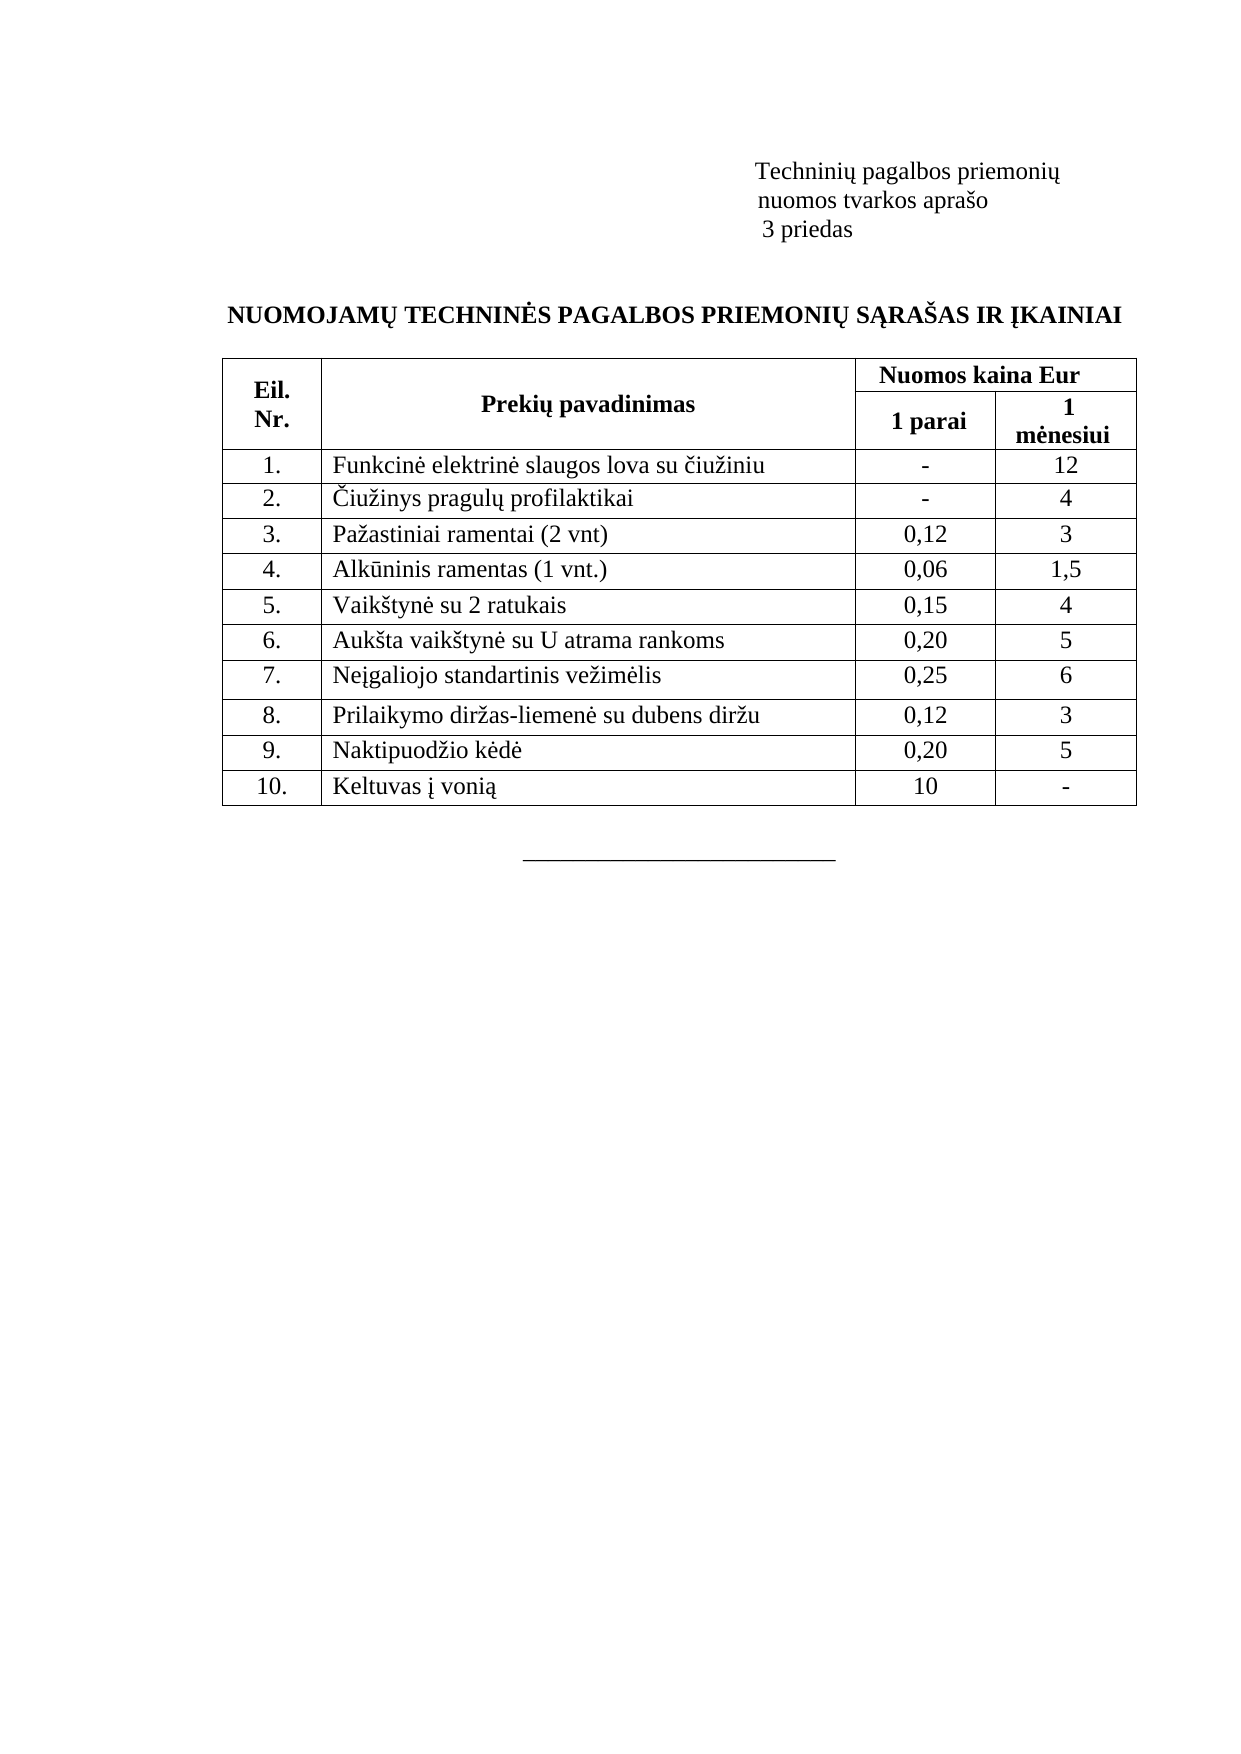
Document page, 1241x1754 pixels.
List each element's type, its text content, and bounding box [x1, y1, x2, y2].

table_cell 2. [223, 484, 321, 518]
table_cell 4 [996, 484, 1136, 518]
table_cell 1 mėnesiui [996, 392, 1136, 449]
table_cell 10. [223, 771, 321, 805]
table_header Nuomos kaina Eur [856, 359, 1136, 391]
table_cell 0,15 [856, 590, 995, 624]
table_cell 7. [223, 661, 321, 699]
table_cell 0,25 [856, 661, 995, 699]
table_cell 3. [223, 519, 321, 553]
table_cell Alkūninis ramentas (1 vnt.) [322, 554, 855, 589]
table_cell Pažastiniai ramentai (2 vnt) [322, 519, 855, 553]
table_cell 0,20 [856, 736, 995, 770]
table_cell 5. [223, 590, 321, 624]
table_cell 1,5 [996, 554, 1136, 589]
table_cell 1. [223, 450, 321, 482]
table_cell Čiužinys pragulų profilaktikai [322, 484, 855, 518]
table_cell 0,20 [856, 625, 995, 659]
table_cell 1 parai [856, 392, 995, 449]
table_cell - [856, 450, 995, 482]
table_cell [229, 806, 792, 835]
text NUOMOJAMŲ TECHNINĖS PAGALBOS PRIEMONIŲ SĄRAŠAS IR ĮKAINIAI [169, 300, 1181, 329]
table_cell 10 [856, 771, 995, 805]
table_cell - [856, 484, 995, 518]
table_cell 5 [996, 625, 1136, 659]
table_cell 4. [223, 554, 321, 589]
text nuomos tvarkos aprašo [222, 185, 1181, 214]
table_cell 9. [223, 736, 321, 770]
table_cell Vaikštynė su 2 ratukais [322, 590, 855, 624]
table_cell 0,12 [856, 700, 995, 734]
table_cell 0,06 [856, 554, 995, 589]
table_cell 8. [223, 700, 321, 734]
table_cell [223, 806, 229, 835]
table_cell Funkcinė elektrinė slaugos lova su čiužiniu [322, 450, 855, 482]
table_cell 6. [223, 625, 321, 659]
table_cell 0,12 [856, 519, 995, 553]
table_header Prekių pavadinimas [322, 359, 855, 449]
table_cell [996, 806, 1136, 835]
text Techninių pagalbos priemonių [222, 156, 1181, 185]
table_cell [855, 806, 996, 835]
table_cell 12 [996, 450, 1136, 482]
table_cell Prilaikymo diržas-liemenė su dubens diržu [322, 700, 855, 734]
table_cell 4 [996, 590, 1136, 624]
table_cell - [996, 771, 1136, 805]
table_header Eil. Nr. [223, 359, 321, 449]
table_cell Keltuvas į vonią [322, 771, 855, 805]
table_cell Aukšta vaikštynė su U atrama rankoms [322, 625, 855, 659]
text _________________________ [177, 835, 1181, 864]
table_cell [792, 806, 855, 835]
table_cell 5 [996, 736, 1136, 770]
table_cell 3 [996, 519, 1136, 553]
table_cell Neįgaliojo standartinis vežimėlis [322, 661, 855, 699]
table_cell Naktipuodžio kėdė [322, 736, 855, 770]
text 3 priedas [222, 214, 1181, 242]
table_cell 3 [996, 700, 1136, 734]
table_cell 6 [996, 661, 1136, 699]
